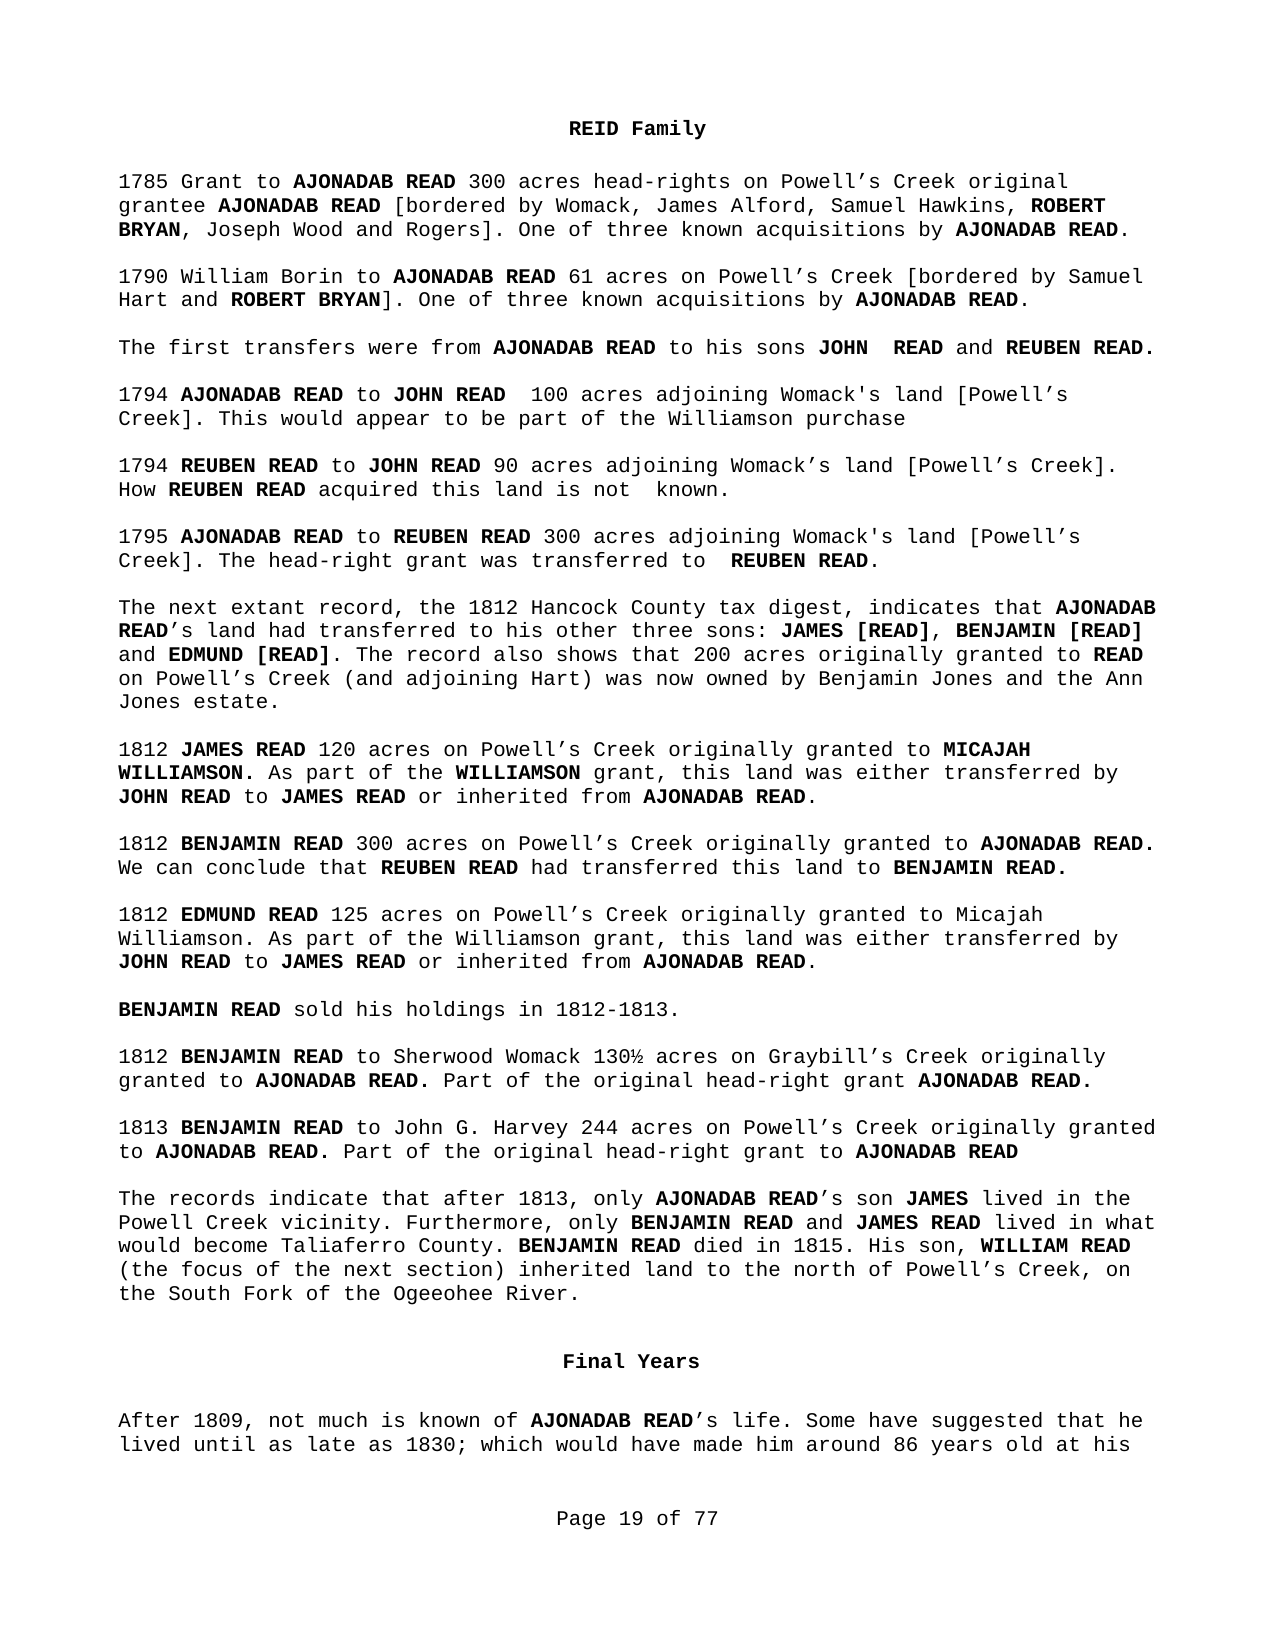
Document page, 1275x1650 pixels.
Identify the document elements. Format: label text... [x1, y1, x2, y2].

subtitle Final Years [118, 1351, 1157, 1374]
text 1813 Benjamin Read to John G. Harvey 244 acres on Powell’s Creek originally granted to Ajonadab Read. Part of the original head-right grant to Ajonadab Read [118, 1117, 1157, 1164]
text 1790 William Borin to Ajonadab Read 61 acres on Powell’s Creek [bordered by Samuel Hart and Robert Bryan]. One of three known acquisitions by Ajonadab Read. [118, 266, 1157, 313]
text 1812 Benjamin Read to Sherwood Womack 130½ acres on Graybill’s Creek originally granted to Ajonadab Read. Part of the original head-right grant Ajonadab Read. [118, 1046, 1157, 1093]
text The records indicate that after 1813, only Ajonadab Read’s son James lived in the Powell Creek vicinity. Furthermore, only Benjamin Read and James Read lived in what would become Taliaferro County. Benjamin Read died in 1815. His son, William Read (the focus of the next section) inherited land to the north of Powell’s Creek, on the South Fork of the Ogeeohee River. [118, 1188, 1157, 1306]
text Benjamin Read sold his holdings in 1812-1813. [118, 999, 1157, 1022]
text The first transfers were from Ajonadab Read to his sons John READ and Reuben READ. [118, 337, 1157, 360]
text After 1809, not much is known of Ajonadab Read’s life. Some have suggested that he lived until as late as 1830; which would have made him around 86 years old at his [118, 1411, 1157, 1458]
text 1794 Ajonadab Read to John Read 100 acres adjoining Womack's land [Powell’s Creek]. This would appear to be part of the Williamson purchase [118, 384, 1157, 431]
text 1812 Edmund Read 125 acres on Powell’s Creek originally granted to Micajah Williamson. As part of the Williamson grant, this land was either transferred by John Read to James Read or inherited from Ajonadab Read. [118, 904, 1157, 975]
text 1794 Reuben Read to John Read 90 acres adjoining Womack’s land [Powell’s Creek]. How Reuben Read acquired this land is not known. [118, 455, 1157, 502]
text 1812 James Read 120 acres on Powell’s Creek originally granted to Micajah Williamson. As part of the Williamson grant, this land was either transferred by John Read to James Read or inherited from Ajonadab Read. [118, 739, 1157, 810]
text 1795 Ajonadab Read to Reuben Read 300 acres adjoining Womack's land [Powell’s Creek]. The head-right grant was transferred to Reuben Read. [118, 526, 1157, 573]
text The next extant record, the 1812 Hancock County tax digest, indicates that Ajonadab Read’s land had transferred to his other three sons: James [Read], Benjamin [Read] and Edmund [Read]. The record also shows that 200 acres originally granted to Read on Powell’s Creek (and adjoining Hart) was now owned by Benjamin Jones and the Ann Jones estate. [118, 597, 1157, 715]
text 1812 Benjamin Read 300 acres on Powell’s Creek originally granted to Ajonadab Read. We can conclude that Reuben Read had transferred this land to Benjamin Read. [118, 833, 1157, 881]
text 1785 Grant to Ajonadab Read 300 acres head-rights on Powell’s Creek original grantee Ajonadab Read [bordered by Womack, James Alford, Samuel Hawkins, Robert Bryan, Joseph Wood and Rogers]. One of three known acquisitions by Ajonadab Read. [118, 171, 1157, 242]
